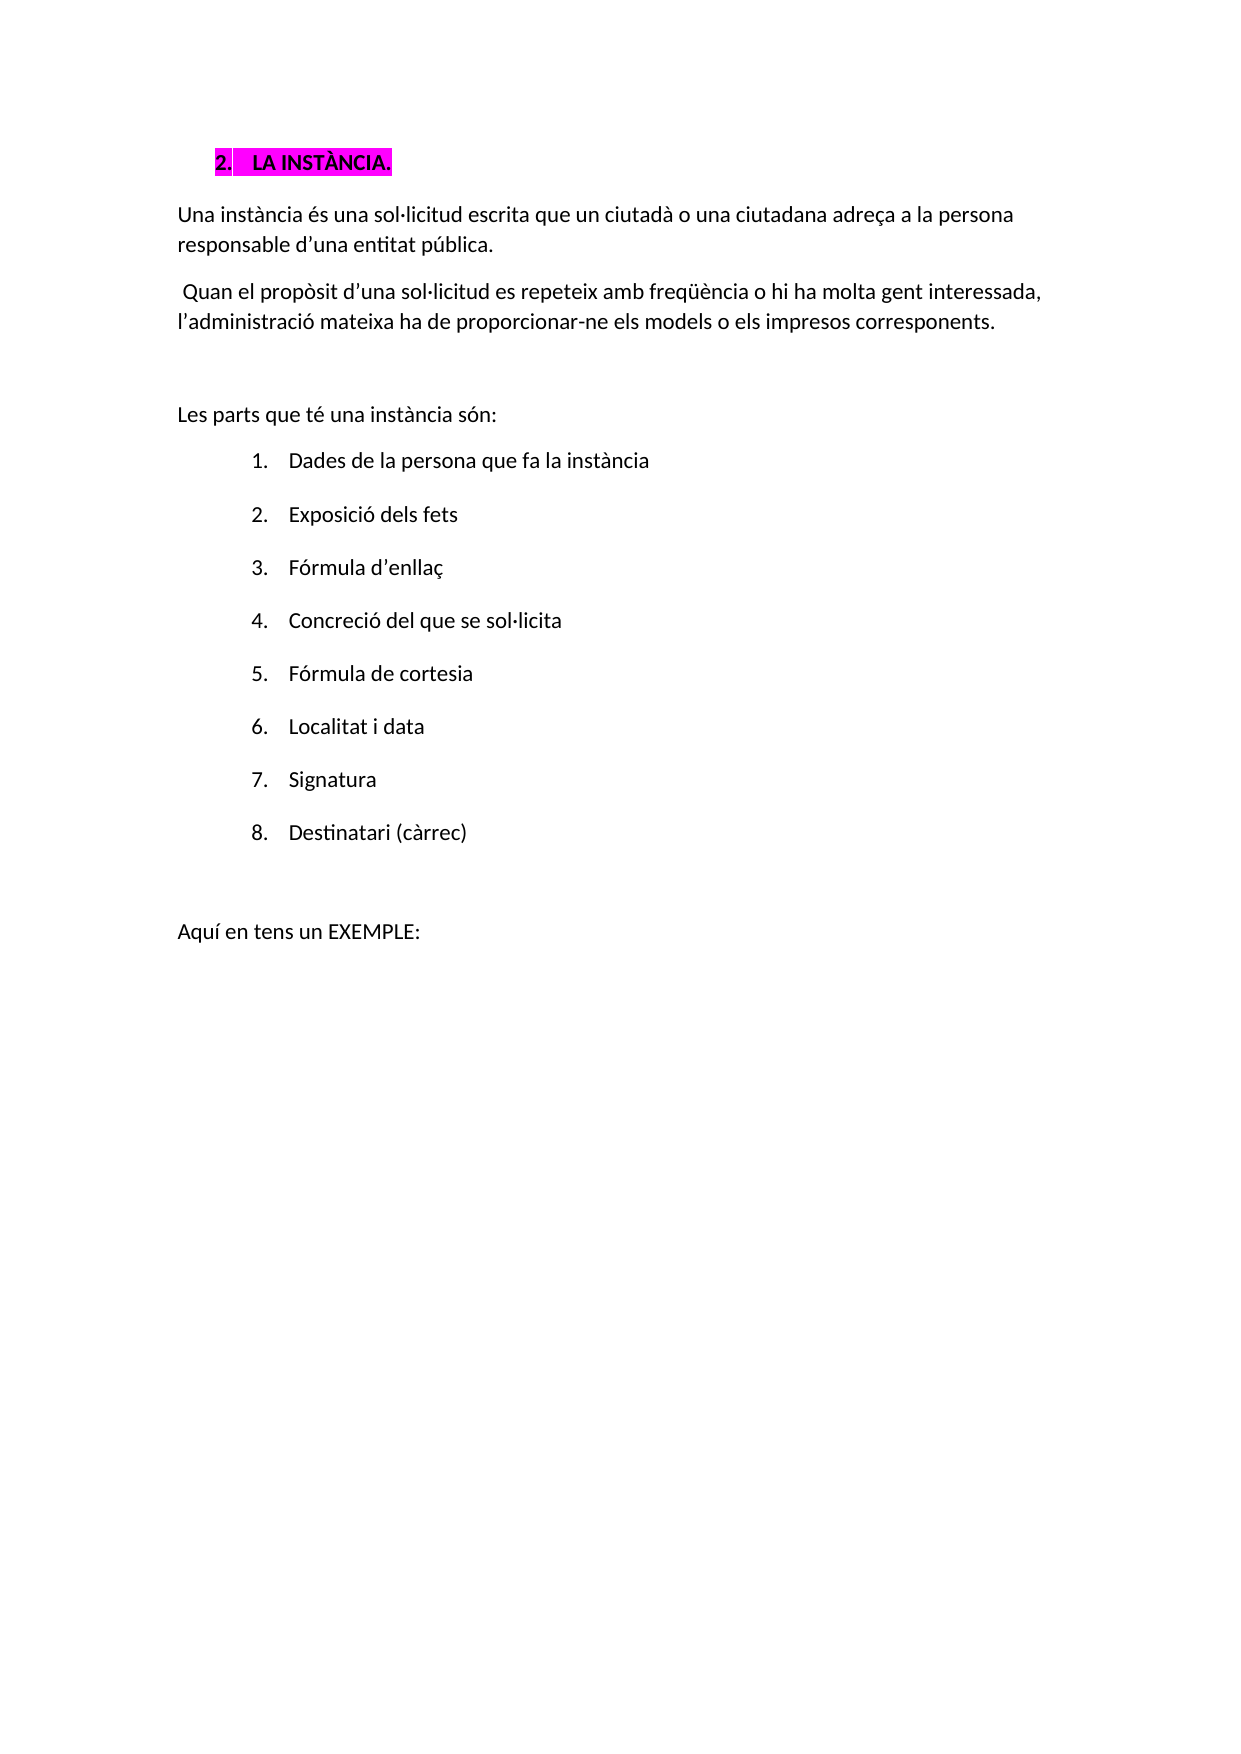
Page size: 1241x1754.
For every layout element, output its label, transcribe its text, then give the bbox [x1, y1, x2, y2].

list Exposició dels fets [251, 500, 1063, 528]
list Concreció del que se sol·licita [251, 606, 1063, 634]
list Fórmula d’enllaç [251, 553, 1063, 581]
list Fórmula de cortesia [251, 659, 1063, 687]
text Una instància és una sol·licitud escrita que un ciutadà o una ciutadana adreça a la persona responsable d’una entitat pública. [177, 201, 1063, 258]
list Destinatari (càrrec) [251, 818, 1063, 846]
list Dades de la persona que fa la instància [251, 447, 1063, 475]
list LA INSTÀNCIA. [215, 148, 1063, 176]
list Signatura [251, 765, 1063, 793]
list Localitat i data [251, 712, 1063, 740]
text Quan el propòsit d’una sol·licitud es repeteix amb freqüència o hi ha molta gent interessada, l’administració mateixa ha de proporcionar-ne els models o els impresos corresponents. [177, 277, 1063, 335]
text Aquí en tens un EXEMPLE: [177, 917, 1063, 945]
text Les parts que té una instància són: [177, 400, 1063, 428]
